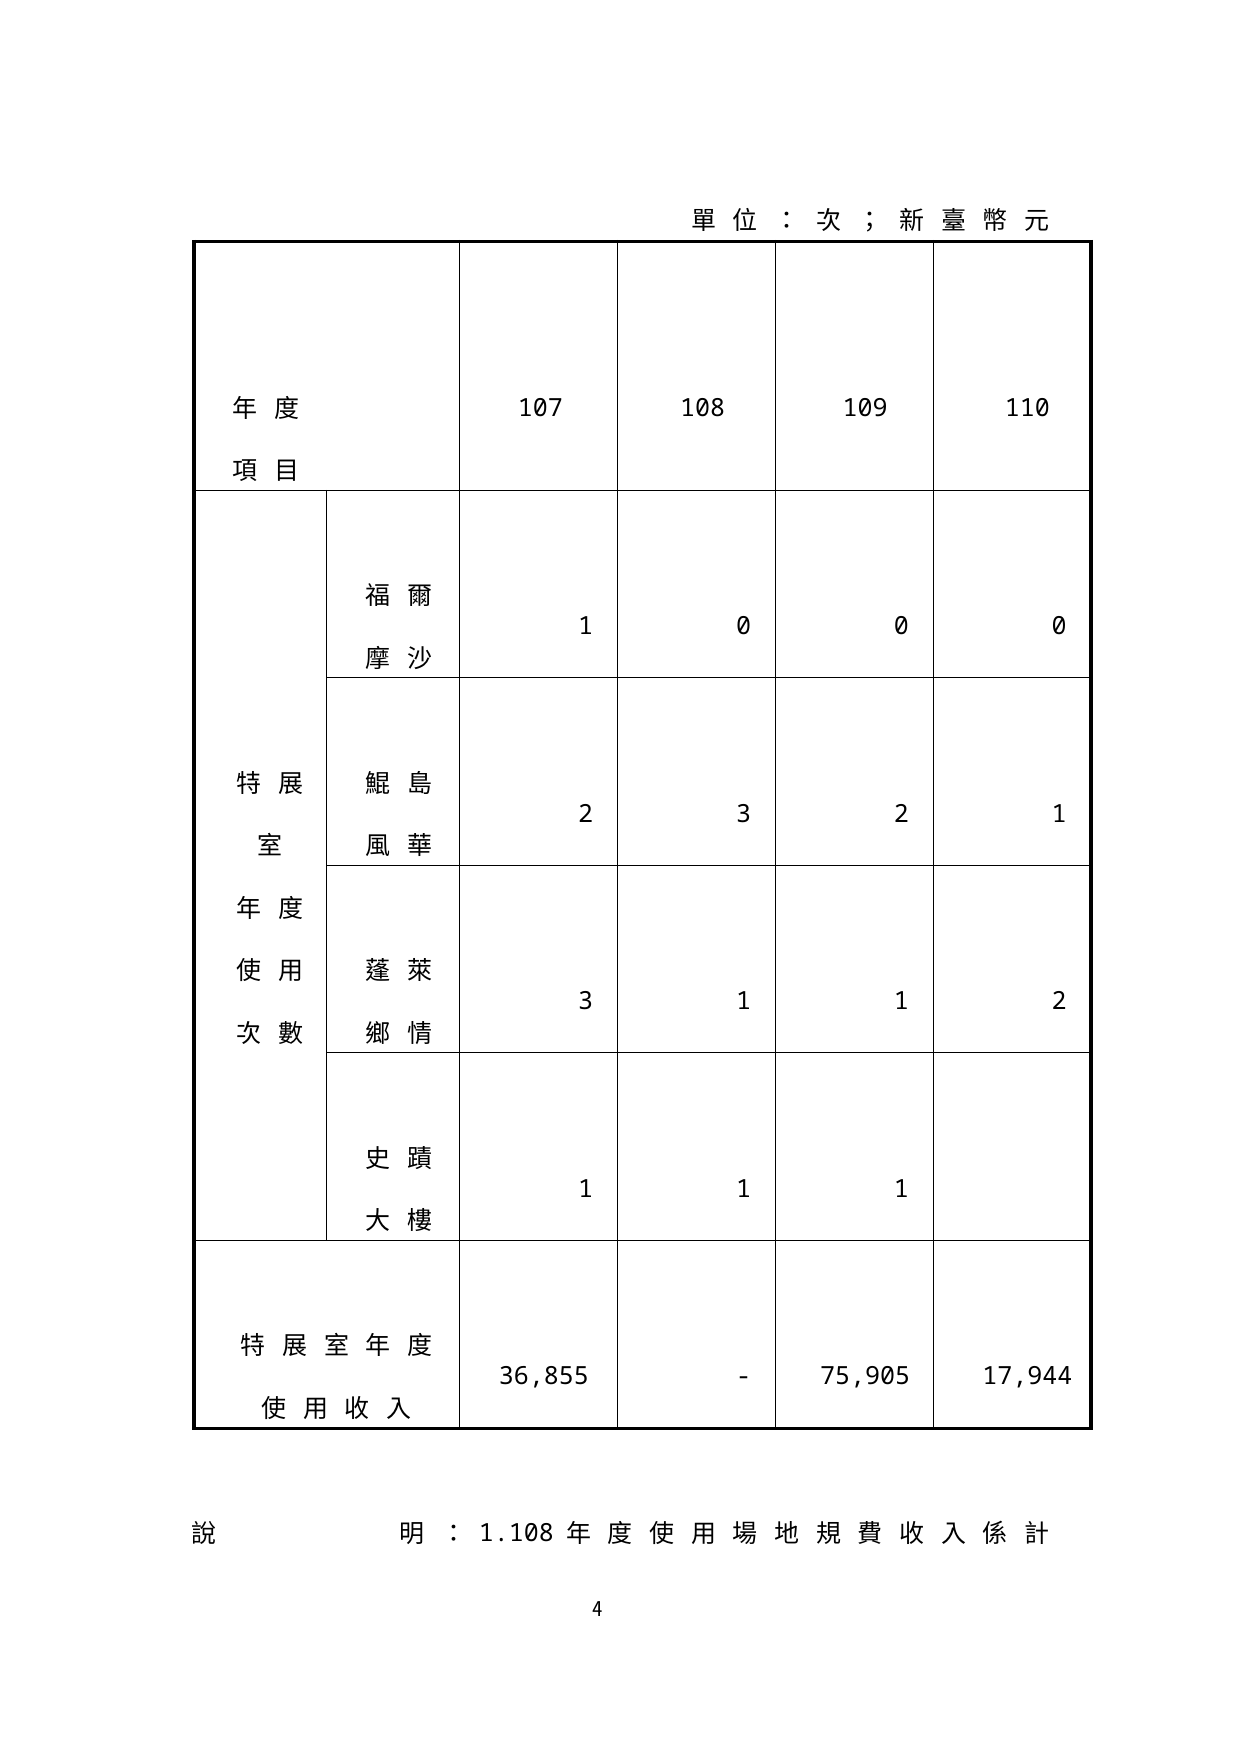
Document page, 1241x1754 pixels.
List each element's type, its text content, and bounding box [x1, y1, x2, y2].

table_cell 1 [776, 1053, 933, 1240]
table_cell [934, 1053, 1089, 1240]
table_cell 2 [776, 678, 933, 865]
table_cell 特展室年度 使用收入 [196, 1241, 459, 1427]
table_cell 福爾摩沙 [327, 491, 459, 677]
table_header 年度 項目 [196, 243, 459, 490]
text 單位：次；新臺幣元 [183, 177, 1058, 240]
table_cell 1 [618, 1053, 775, 1240]
table_header 110 [934, 243, 1089, 490]
table_cell 17,944 [934, 1241, 1089, 1427]
table_cell 3 [618, 678, 775, 865]
table_cell 蓬萊鄉情 [327, 866, 459, 1052]
text 說 明：1.108年度使用場地規費收入係計 [183, 1490, 1058, 1552]
table_cell 1 [776, 866, 933, 1052]
table_cell 鯤島風華 [327, 678, 459, 865]
table_header 107 [460, 243, 617, 490]
table_cell 特展室 年度使用次數 [196, 491, 326, 1240]
table_cell 3 [460, 866, 617, 1052]
table_cell 0 [776, 491, 933, 677]
table_cell - [618, 1241, 775, 1427]
table_cell 2 [934, 866, 1089, 1052]
table_cell 75,905 [776, 1241, 933, 1427]
table_cell 36,855 [460, 1241, 617, 1427]
table_cell 1 [618, 866, 775, 1052]
table_cell 史蹟大樓 [327, 1053, 459, 1240]
table_cell 1 [934, 678, 1089, 865]
table_cell 0 [618, 491, 775, 677]
table_cell 2 [460, 678, 617, 865]
table_header 108 [618, 243, 775, 490]
table_header 109 [776, 243, 933, 490]
table_cell 1 [460, 491, 617, 677]
table_cell 0 [934, 491, 1089, 677]
table_cell 1 [460, 1053, 617, 1240]
